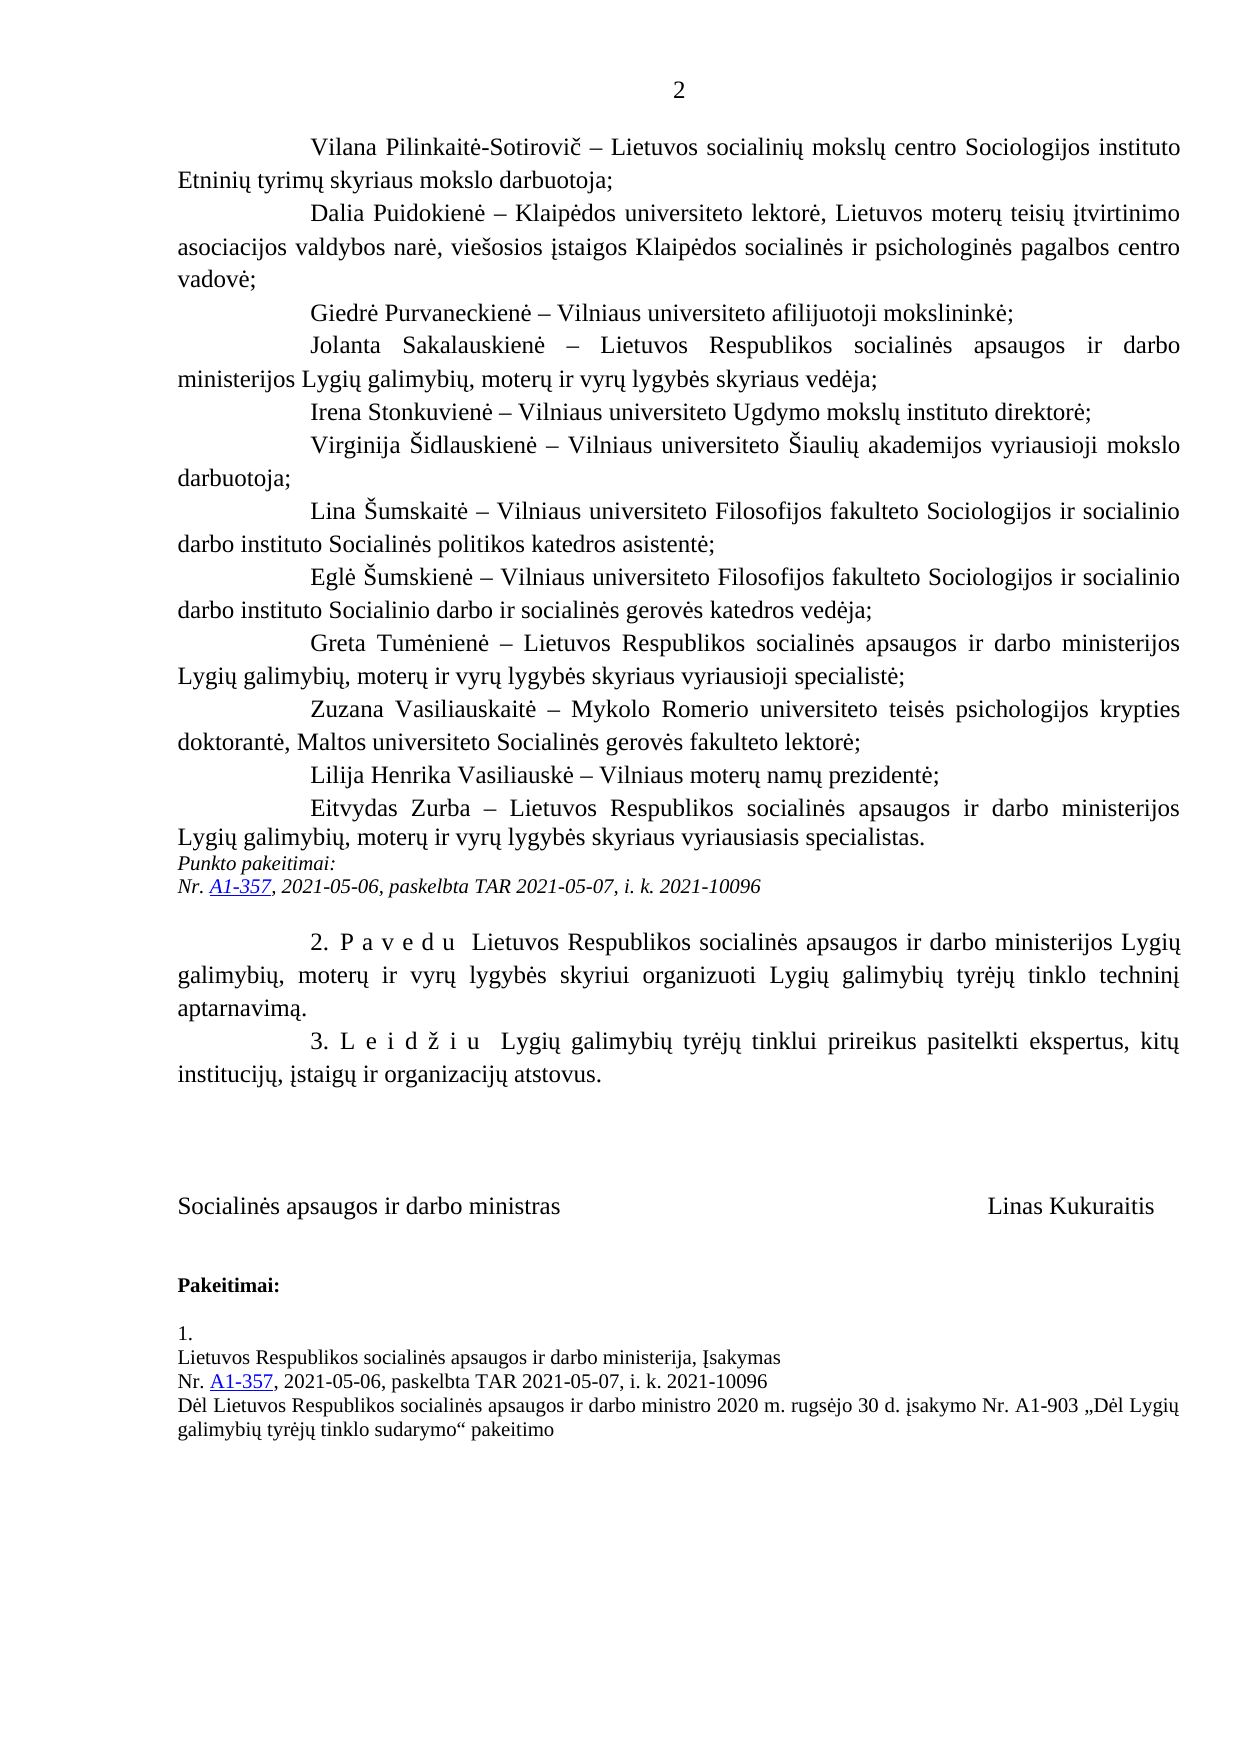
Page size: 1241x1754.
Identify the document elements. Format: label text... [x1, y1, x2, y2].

text 3. L e i d ž i u Lygių galimybių tyrėjų tinklui prireikus pasitelkti ekspertus, kitų institucijų, įstaigų ir organizacijų atstovus. [177, 1026, 1181, 1088]
text Punkto pakeitimai: [177, 850, 1181, 874]
text Dėl Lietuvos Respublikos socialinės apsaugos ir darbo ministro 2020 m. rugsėjo 30 d. įsakymo Nr. A1-903 „Dėl Lygių galimybių tyrėjų tinklo sudarymo“ pakeitimo [177, 1393, 1181, 1441]
text 2. P a v e d u Lietuvos Respublikos socialinės apsaugos ir darbo ministerijos Lygių galimybių, moterų ir vyrų lygybės skyriui organizuoti Lygių galimybių tyrėjų tinklo techninį aptarnavimą. [177, 927, 1181, 1022]
text Jolanta Sakalauskienė – Lietuvos Respublikos socialinės apsaugos ir darbo ministerijos Lygių galimybių, moterų ir vyrų lygybės skyriaus vedėja; [177, 331, 1181, 392]
text Irena Stonkuvienė – Vilniaus universiteto Ugdymo mokslų instituto direktorė; [177, 397, 1181, 425]
text Eglė Šumskienė – Vilniaus universiteto Filosofijos fakulteto Sociologijos ir socialinio darbo instituto Socialinio darbo ir socialinės gerovės katedros vedėja; [177, 562, 1181, 623]
text Nr. A1-357, 2021-05-06, paskelbta TAR 2021-05-07, i. k. 2021-10096 [177, 1369, 1181, 1393]
text Virginija Šidlauskienė – Vilniaus universiteto Šiaulių akademijos vyriausioji mokslo darbuotoja; [177, 430, 1181, 491]
text Lietuvos Respublikos socialinės apsaugos ir darbo ministerija, Įsakymas [177, 1345, 1181, 1369]
text Vilana Pilinkaitė-Sotirovič – Lietuvos socialinių mokslų centro Sociologijos instituto Etninių tyrimų skyriaus mokslo darbuotoja; [177, 132, 1181, 194]
text Lilija Henrika Vasiliauskė – Vilniaus moterų namų prezidentė; [177, 760, 1181, 789]
text Giedrė Purvaneckienė – Vilniaus universiteto afilijuotoji mokslininkė; [177, 298, 1181, 326]
text Dalia Puidokienė – Klaipėdos universiteto lektorė, Lietuvos moterų teisių įtvirtinimo asociacijos valdybos narė, viešosios įstaigos Klaipėdos socialinės ir psichologinės pagalbos centro vadovė; [177, 198, 1181, 293]
text Eitvydas Zurba – Lietuvos Respublikos socialinės apsaugos ir darbo ministerijos Lygių galimybių, moterų ir vyrų lygybės skyriaus vyriausiasis specialistas. [177, 793, 1181, 850]
text Nr. A1-357, 2021-05-06, paskelbta TAR 2021-05-07, i. k. 2021-10096 [177, 874, 1181, 898]
text 1. [177, 1321, 1181, 1345]
text Socialinės apsaugos ir darbo ministras Linas Kukuraitis [177, 1191, 1181, 1220]
text Pakeitimai: [177, 1273, 1181, 1297]
text Zuzana Vasiliauskaitė – Mykolo Romerio universiteto teisės psichologijos krypties doktorantė, Maltos universiteto Socialinės gerovės fakulteto lektorė; [177, 694, 1181, 756]
text Lina Šumskaitė – Vilniaus universiteto Filosofijos fakulteto Sociologijos ir socialinio darbo instituto Socialinės politikos katedros asistentė; [177, 496, 1181, 557]
text Greta Tumėnienė – Lietuvos Respublikos socialinės apsaugos ir darbo ministerijos Lygių galimybių, moterų ir vyrų lygybės skyriaus vyriausioji specialistė; [177, 628, 1181, 689]
